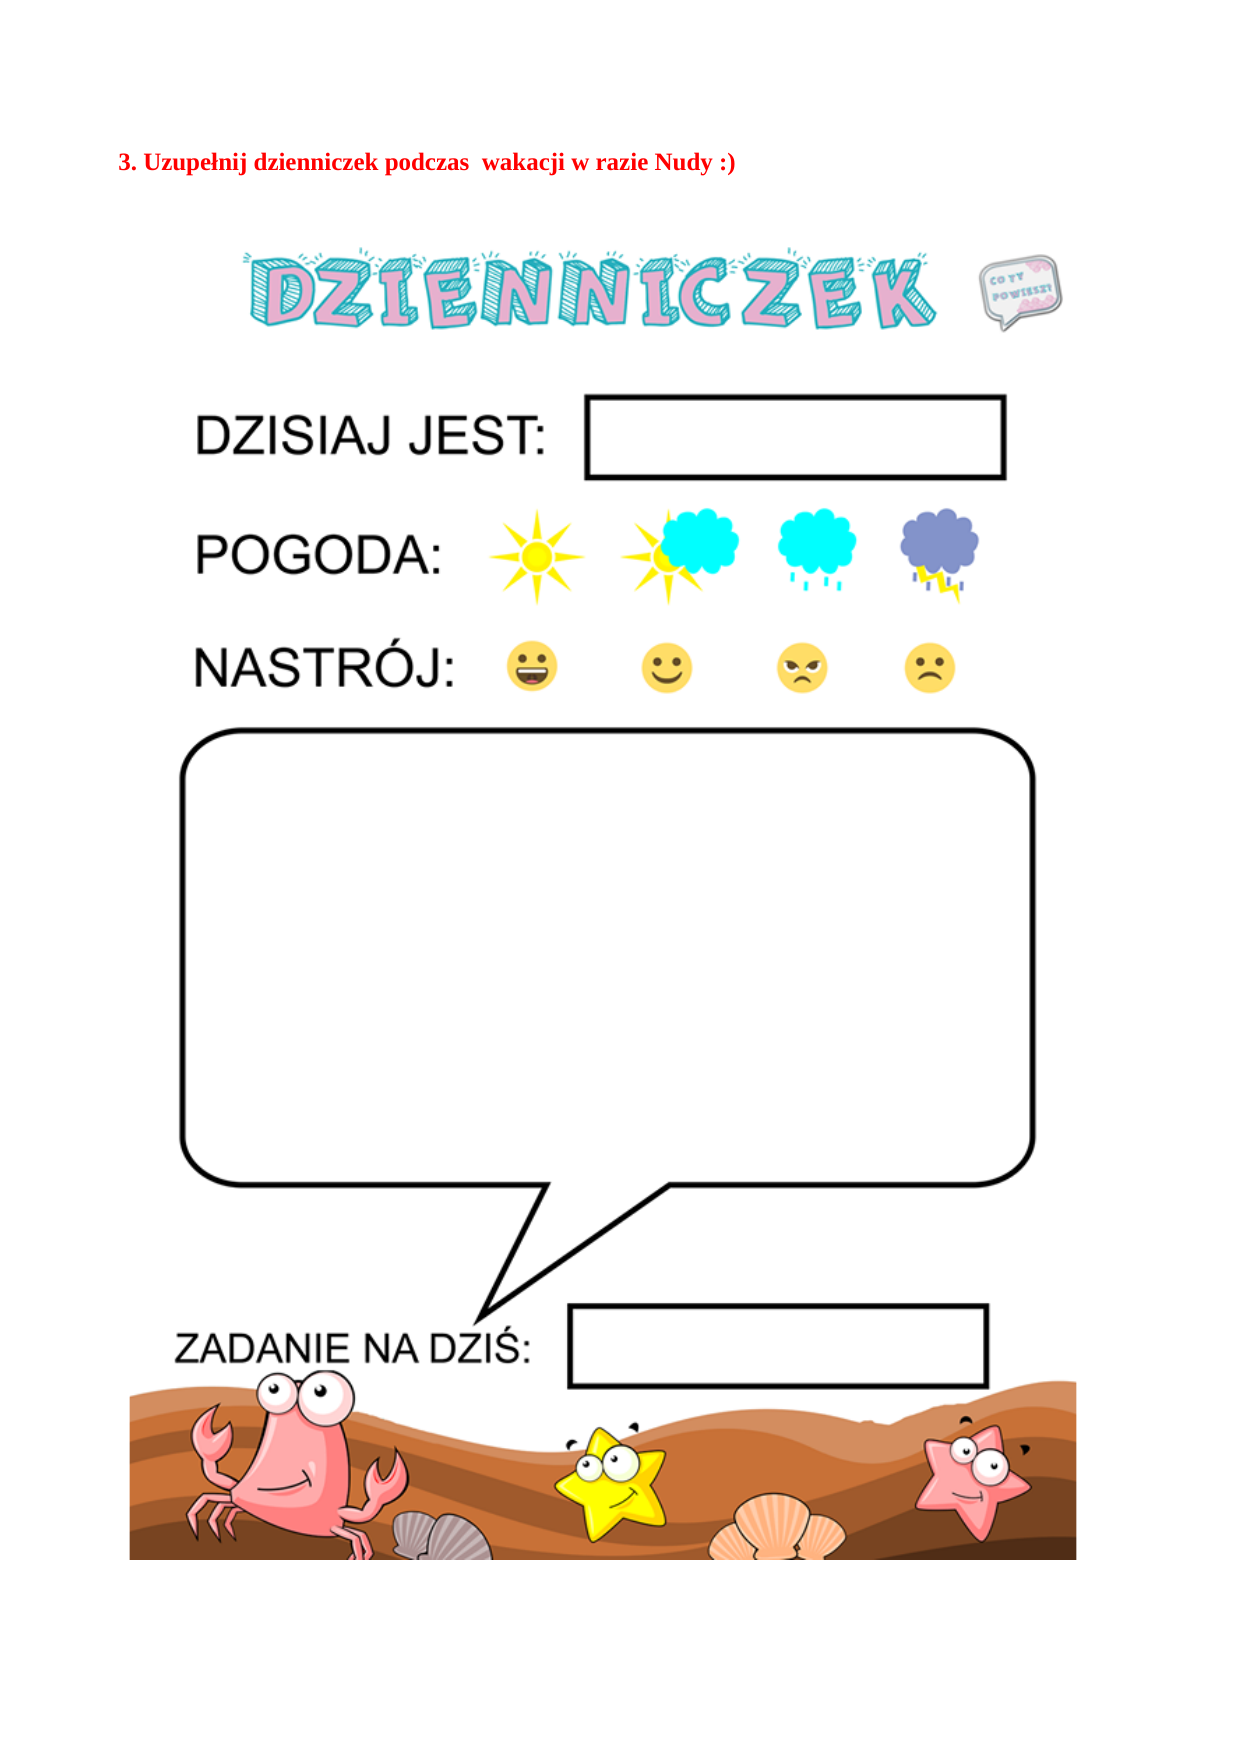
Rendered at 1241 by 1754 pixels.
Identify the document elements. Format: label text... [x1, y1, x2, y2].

picture [129, 221, 1077, 1560]
text 3. Uzupełnij dzienniczek podczas wakacji w razie Nudy :) [118, 147, 1122, 176]
